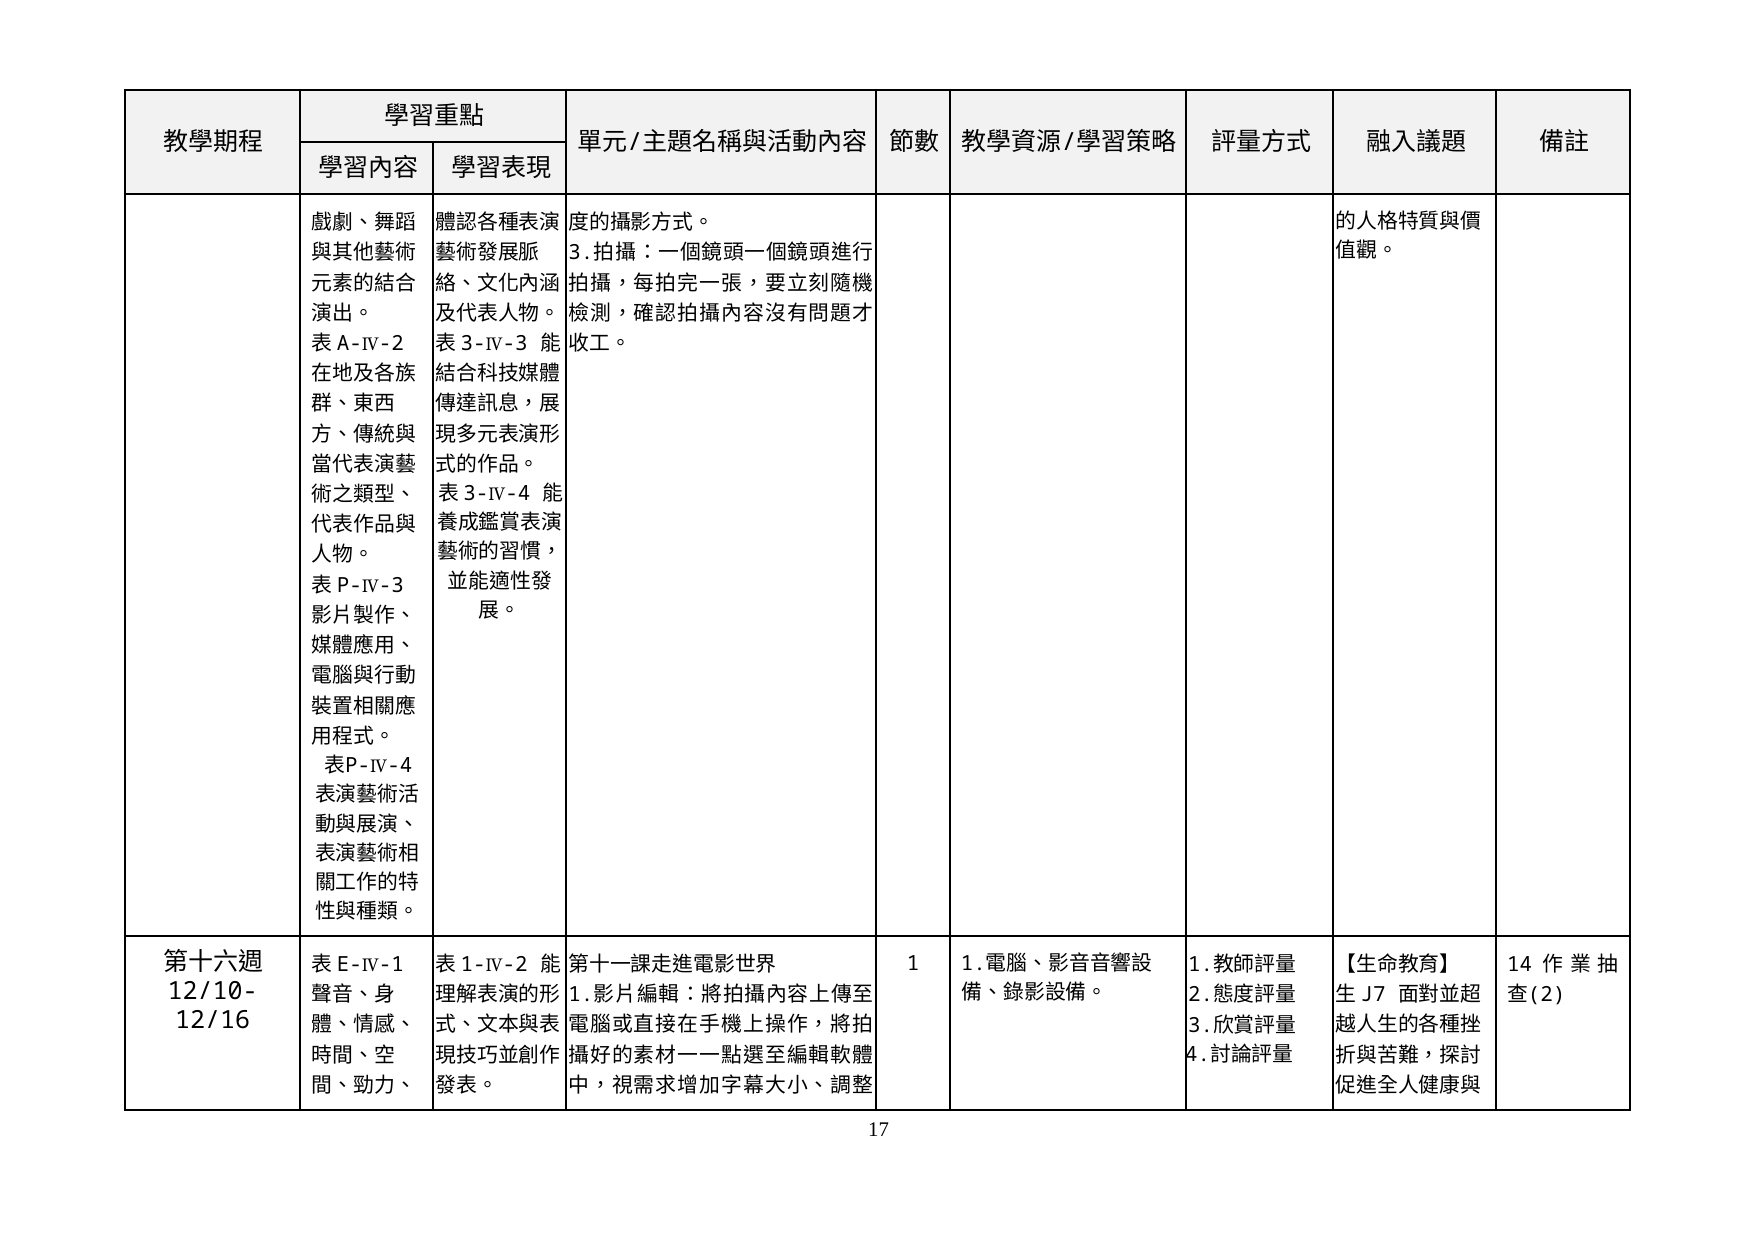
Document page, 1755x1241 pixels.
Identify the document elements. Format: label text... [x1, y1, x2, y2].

table_cell 1.教師評量 2.態度評量 3.欣賞評量 4.討論評量 [1187, 937, 1332, 1109]
table_cell 表1-Ⅳ-2 能理解表演的形式、文本與表現技巧並創作發表。 [434, 937, 565, 1109]
table_header 節數 [877, 91, 949, 193]
table_cell 1 [877, 937, 949, 1109]
table_header 學習重點 [301, 91, 565, 141]
table_cell 戲劇、舞蹈與其他藝術元素的結合演出。 表A-Ⅳ-2 在地及各族群、東西方、傳統與當代表演藝術之類型、代表作品與人物。 表P-Ⅳ-3 影片製作、媒體應用、電腦與行動裝置相關應用程式。 表P-Ⅳ-4 表演藝術活動與展演、表演藝術相關工作的特性與種類。 [301, 195, 432, 935]
table_cell [1187, 195, 1332, 935]
table_cell 度的攝影方式。 3.拍攝：一個鏡頭一個鏡頭進行拍攝，每拍完一張，要立刻隨機檢測，確認拍攝內容沒有問題才收工。 [567, 195, 875, 935]
table_cell 【生命教育】 生J7 面對並超越人生的各種挫折與苦難，探討促進全人健康與 [1334, 937, 1495, 1109]
table_header 備註 [1497, 91, 1629, 193]
table_cell 第十六週12/10-12/16 [126, 937, 299, 1109]
table_header 教學期程 [126, 91, 299, 193]
table_cell 體認各種表演藝術發展脈絡、文化內涵及代表人物。 表3-Ⅳ-3 能結合科技媒體傳達訊息，展現多元表演形式的作品。 表3-Ⅳ-4 能養成鑑賞表演藝術的習慣，並能適性發展。 [434, 195, 565, 935]
table_header 教學資源/學習策略 [951, 91, 1185, 193]
table_cell 學習表現 [434, 143, 565, 193]
table_header 融入議題 [1334, 91, 1495, 193]
table_cell 第十一課走進電影世界 1.影片編輯：將拍攝內容上傳至電腦或直接在手機上操作，將拍攝好的素材一一點選至編輯軟體中，視需求增加字幕大小、調整 [567, 937, 875, 1109]
table_cell [1497, 195, 1629, 935]
table_cell [877, 195, 949, 935]
table_cell 學習內容 [301, 143, 432, 193]
table_header 評量方式 [1187, 91, 1332, 193]
table_cell 表E-Ⅳ-1 聲音、身體、情感、時間、空間、勁力、 [301, 937, 432, 1109]
table_cell [951, 195, 1185, 935]
table_cell 14作業抽查(2) [1497, 937, 1629, 1109]
table_header 單元/主題名稱與活動內容 [567, 91, 875, 193]
table_cell [126, 195, 299, 935]
table_cell 的人格特質與價值觀。 [1334, 195, 1495, 935]
table_cell 1.電腦、影音音響設備、錄影設備。 [951, 937, 1185, 1109]
